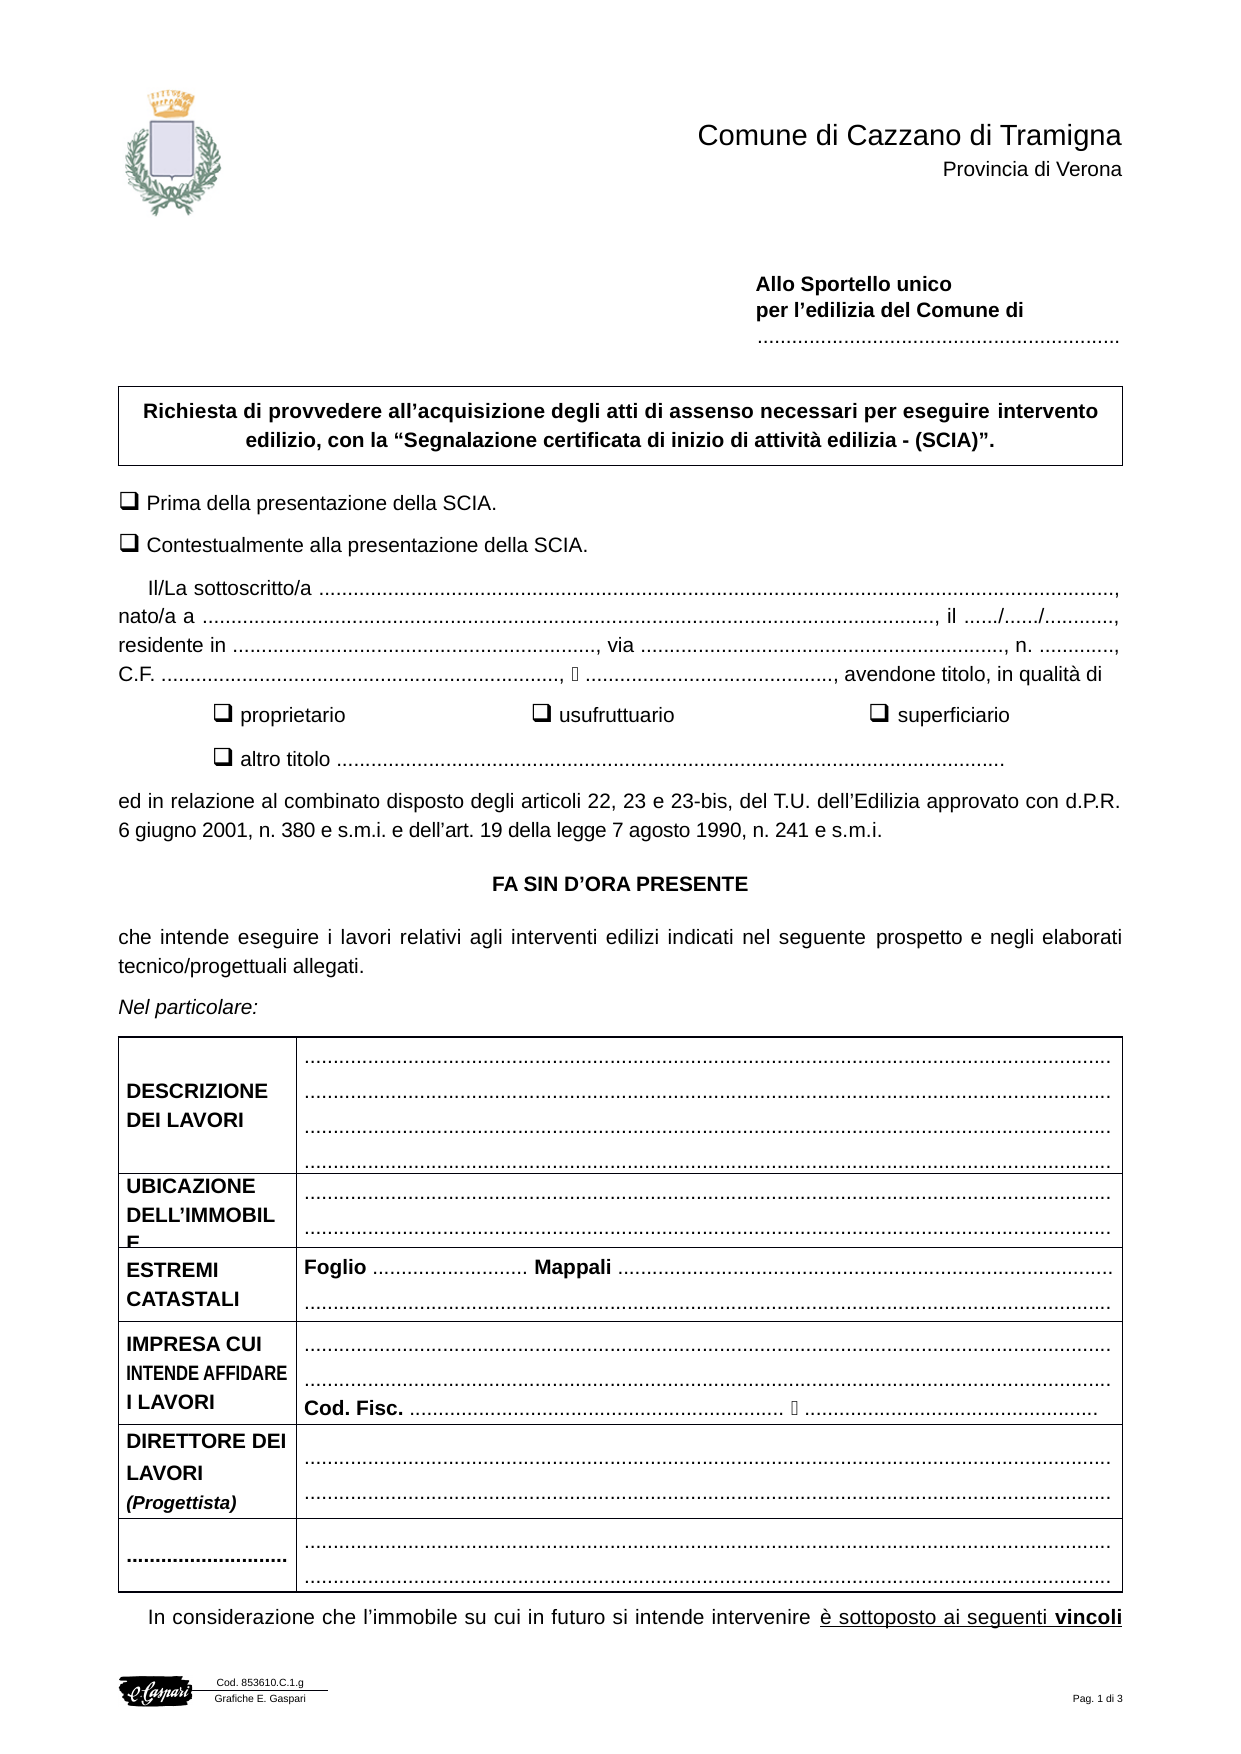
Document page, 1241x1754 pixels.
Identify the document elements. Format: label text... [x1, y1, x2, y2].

table_cell ............................ [119, 1519, 296, 1591]
table_header ............................................................................................................................................ ............................................................................................................................................ ............................................................................................................................................ ............................................................................................................................................ [297, 1038, 1122, 1173]
table_cell ............................................................................................................................................ ............................................................................................................................................ [297, 1425, 1122, 1518]
table_cell DIRETTORE DEI LAVORI (Progettista) [119, 1425, 296, 1518]
table_header DESCRIZIONE DEI LAVORI [119, 1038, 296, 1173]
text Il/La sottoscritto/a .........................................................................................................................................., nato/a a ..............................................................................................................................., il ....../....../............, residente in ..............................................................., via ..............................................................., n. ............., C.F. .....................................................................,  ..........................................., avendone titolo, in qualità di [118, 576, 1122, 686]
table_cell Foglio ........................... Mappali ...................................................................................... ............................................................................................................................................ [297, 1248, 1122, 1321]
text che intende eseguire i lavori relativi agli interventi edilizi indicati nel seguente prospetto e negli elaborati tecnico/progettuali allegati. [118, 925, 1122, 978]
text In considerazione che l’immobile su cui in futuro si intende intervenire è sottoposto ai seguenti vincoli [118, 1605, 1122, 1629]
picture [118, 1675, 193, 1707]
text ............................................................... [756, 324, 1122, 348]
table_cell ............................................................................................................................................ ............................................................................................................................................ [297, 1519, 1122, 1591]
text Provincia di Verona [224, 157, 1122, 181]
text FA SIN D’ORA PRESENTE [118, 871, 1122, 895]
text  proprietario  usufruttuario  superficiario [118, 703, 1122, 728]
table_cell UBICAZIONE DELL’IMMOBILE [119, 1174, 296, 1247]
table_header Richiesta di provvedere all’acquisizione degli atti di assenso necessari per eseguire intervento edilizio, con la “Segnalazione certificata di inizio di attività edilizia - (SCIA)”. [119, 387, 1122, 464]
table_cell ESTREMI CATASTALI [119, 1248, 296, 1321]
text  altro titolo .................................................................................................................... [118, 746, 1122, 771]
picture [122, 87, 224, 219]
table_cell ............................................................................................................................................ ............................................................................................................................................ [297, 1174, 1122, 1247]
table_cell IMPRESA CUI INTENDE AFFIDARE I LAVORI [119, 1322, 296, 1424]
text  Contestualmente alla presentazione della SCIA. [118, 533, 1122, 558]
text per l’edilizia del Comune di [756, 298, 1122, 322]
text  Prima della presentazione della SCIA. [118, 491, 1122, 516]
table_cell ............................................................................................................................................ ............................................................................................................................................ Cod. Fisc. .................................................................  ................................................... [297, 1322, 1122, 1424]
text Comune di Cazzano di Tramigna [224, 118, 1122, 152]
text Nel particolare: [118, 995, 1122, 1019]
text Allo Sportello unico [755, 272, 1122, 296]
text ed in relazione al combinato disposto degli articoli 22, 23 e 23-bis, del T.U. dell’Edilizia approvato con d.P.R. 6 giugno 2001, n. 380 e s.m.i. e dell’art. 19 della legge 7 agosto 1990, n. 241 e s.m.i. [118, 789, 1122, 842]
